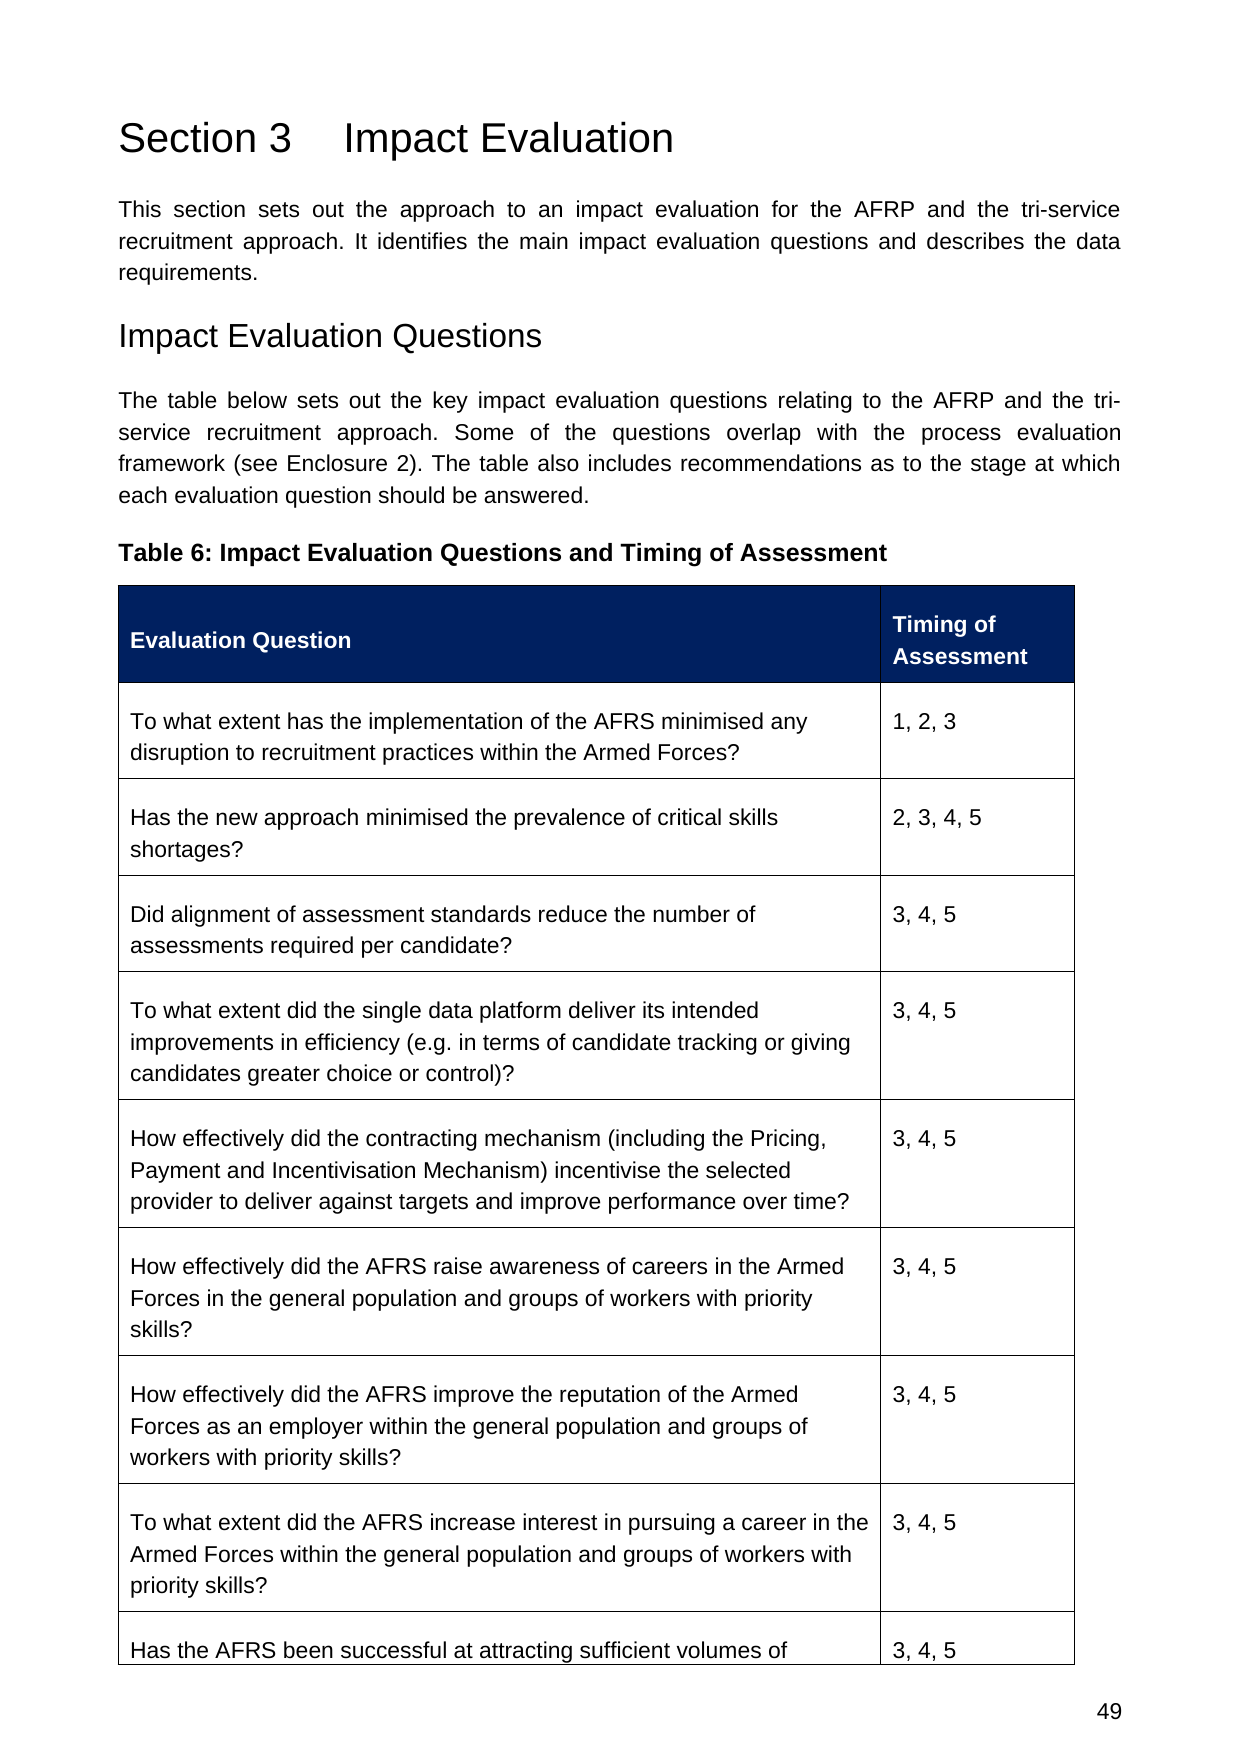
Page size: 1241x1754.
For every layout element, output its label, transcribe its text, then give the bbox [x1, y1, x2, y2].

table_cell 3, 4, 5 [881, 1356, 1074, 1483]
table_cell To what extent has the implementation of the AFRS minimised any disruption to recruitment practices within the Armed Forces? [119, 683, 880, 778]
table_cell How effectively did the AFRS raise awareness of careers in the Armed Forces in the general population and groups of workers with priority skills? [119, 1228, 880, 1355]
table_cell 1, 2, 3 [881, 683, 1074, 778]
table_cell Has the new approach minimised the prevalence of critical skills shortages? [119, 779, 880, 874]
subtitle Section 3 Impact Evaluation [118, 114, 1122, 162]
text Table 6: Impact Evaluation Questions and Timing of Assessment [118, 538, 1122, 567]
table_cell How effectively did the AFRS improve the reputation of the Armed Forces as an employer within the general population and groups of workers with priority skills? [119, 1356, 880, 1483]
table_cell To what extent did the AFRS increase interest in pursuing a career in the Armed Forces within the general population and groups of workers with priority skills? [119, 1484, 880, 1611]
table_cell 3, 4, 5 [881, 1612, 1074, 1663]
table_cell Did alignment of assessment standards reduce the number of assessments required per candidate? [119, 876, 880, 971]
subtitle Impact Evaluation Questions [118, 316, 1122, 354]
table_cell 3, 4, 5 [881, 972, 1074, 1099]
table_cell 3, 4, 5 [881, 1228, 1074, 1355]
table_header Timing of Assessment [881, 586, 1074, 682]
table_cell 3, 4, 5 [881, 1484, 1074, 1611]
text This section sets out the approach to an impact evaluation for the AFRP and the tri-service recruitment approach. It identifies the main impact evaluation questions and describes the data requirements. [118, 196, 1122, 286]
table_cell 2, 3, 4, 5 [881, 779, 1074, 874]
table_cell How effectively did the contracting mechanism (including the Pricing, Payment and Incentivisation Mechanism) incentivise the selected provider to deliver against targets and improve performance over time? [119, 1100, 880, 1227]
table_cell Has the AFRS been successful at attracting sufficient volumes of [119, 1612, 880, 1663]
table_header Evaluation Question [119, 586, 880, 682]
text The table below sets out the key impact evaluation questions relating to the AFRP and the tri-service recruitment approach. Some of the questions overlap with the process evaluation framework (see Enclosure 2). The table also includes recommendations as to the stage at which each evaluation question should be answered. [118, 387, 1122, 508]
table_cell 3, 4, 5 [881, 1100, 1074, 1227]
table_cell To what extent did the single data platform deliver its intended improvements in efficiency (e.g. in terms of candidate tracking or giving candidates greater choice or control)? [119, 972, 880, 1099]
table_cell 3, 4, 5 [881, 876, 1074, 971]
